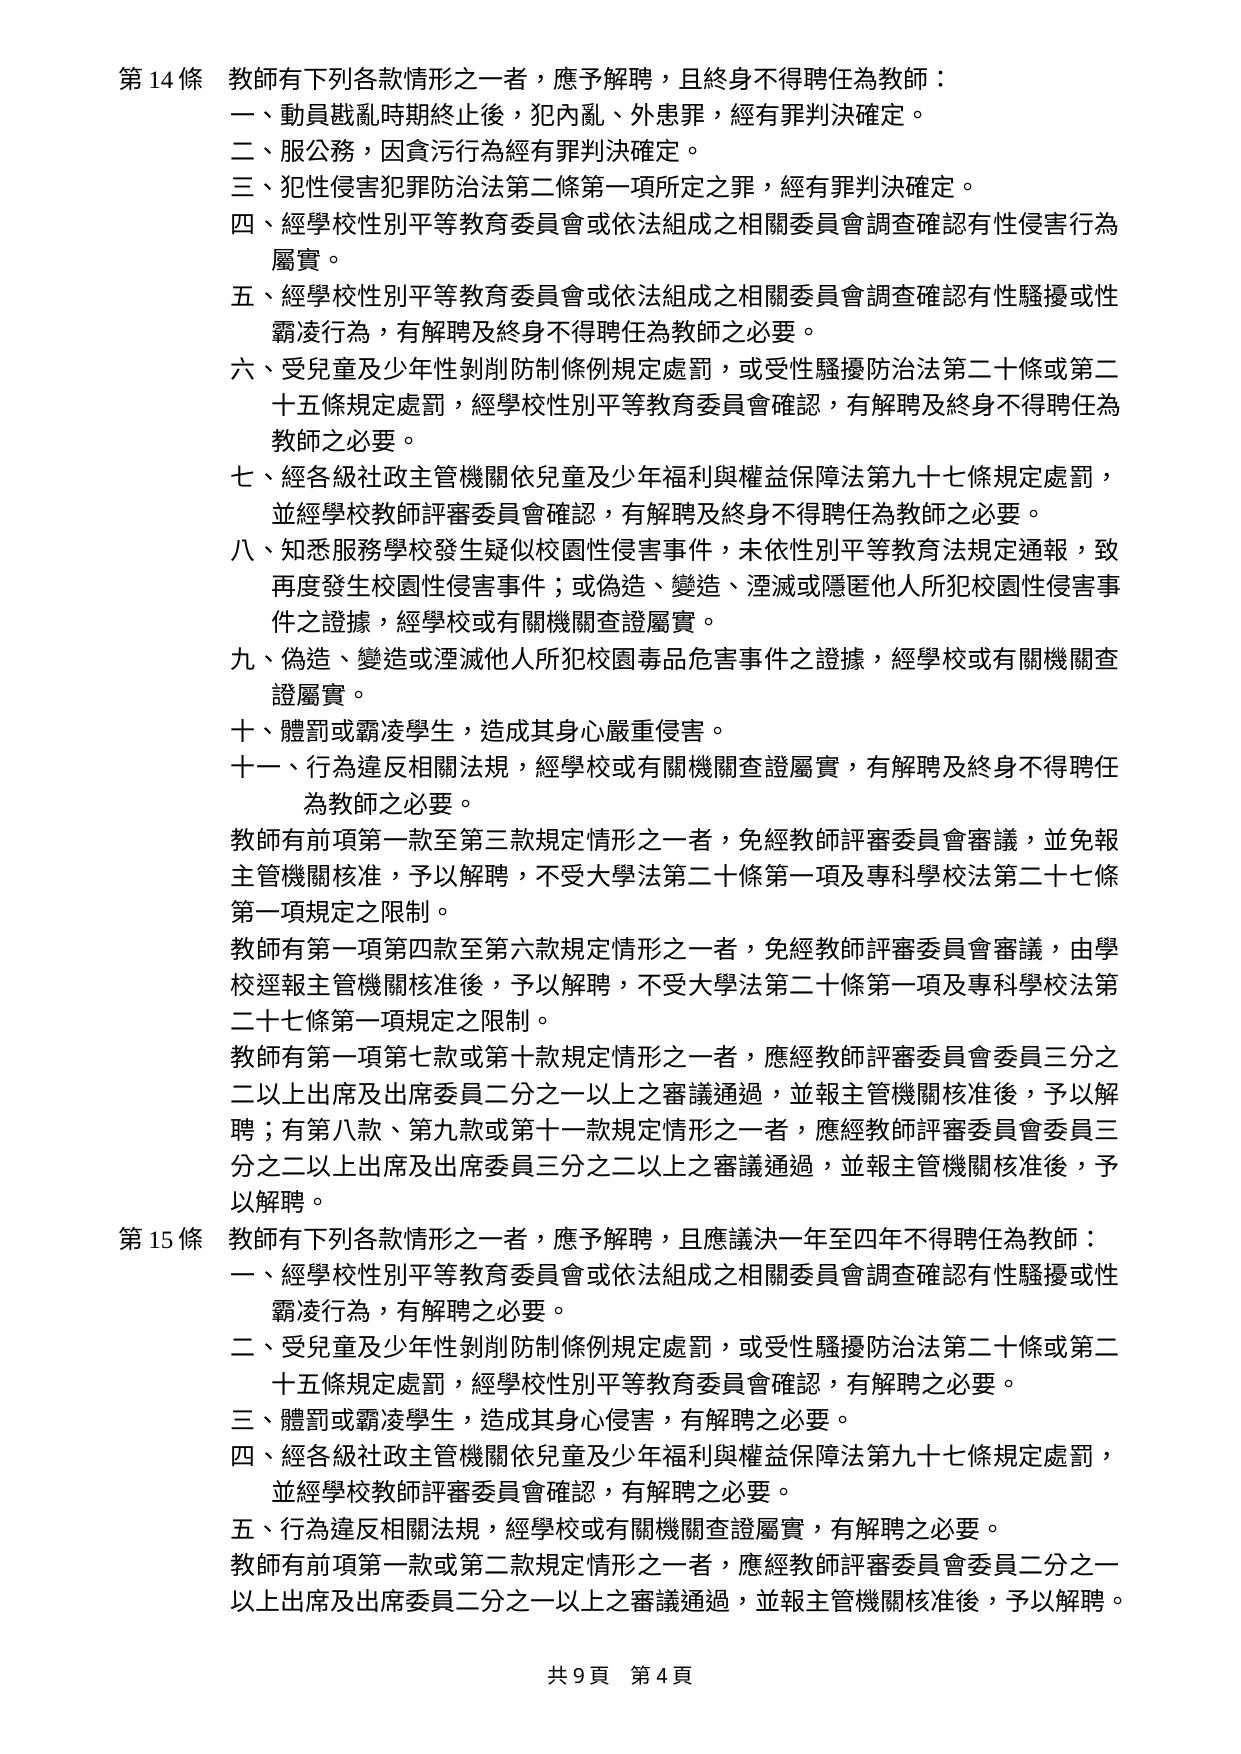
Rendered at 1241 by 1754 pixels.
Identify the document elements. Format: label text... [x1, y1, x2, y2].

text 一、動員戡亂時期終止後，犯內亂、外患罪，經有罪判決確定。 [230, 95, 1122, 132]
text 教師有前項第一款或第二款規定情形之一者，應經教師評審委員會委員二分之一以上出席及出席委員二分之一以上之審議通過，並報主管機關核准後，予以解聘。 [230, 1545, 1122, 1618]
text 五、經學校性別平等教育委員會或依法組成之相關委員會調查確認有性騷擾或性霸凌行為，有解聘及終身不得聘任為教師之必要。 [230, 277, 1122, 349]
text 七、經各級社政主管機關依兒童及少年福利與權益保障法第九十七條規定處罰，並經學校教師評審委員會確認，有解聘及終身不得聘任為教師之必要。 [230, 458, 1122, 530]
text 四、經學校性別平等教育委員會或依法組成之相關委員會調查確認有性侵害行為屬實。 [230, 204, 1122, 277]
text 教師有第一項第四款至第六款規定情形之一者，免經教師評審委員會審議，由學校逕報主管機關核准後，予以解聘，不受大學法第二十條第一項及專科學校法第二十七條第一項規定之限制。 [230, 929, 1122, 1038]
text 六、受兒童及少年性剝削防制條例規定處罰，或受性騷擾防治法第二十條或第二十五條規定處罰，經學校性別平等教育委員會確認，有解聘及終身不得聘任為教師之必要。 [230, 349, 1122, 458]
text 二、服公務，因貪污行為經有罪判決確定。 [230, 132, 1122, 168]
text 十一、行為違反相關法規，經學校或有關機關查證屬實，有解聘及終身不得聘任為教師之必要。 [230, 748, 1122, 820]
text 十、體罰或霸凌學生，造成其身心嚴重侵害。 [230, 712, 1122, 748]
text 四、經各級社政主管機關依兒童及少年福利與權益保障法第九十七條規定處罰，並經學校教師評審委員會確認，有解聘之必要。 [230, 1437, 1122, 1509]
text 八、知悉服務學校發生疑似校園性侵害事件，未依性別平等教育法規定通報，致再度發生校園性侵害事件；或偽造、變造、湮滅或隱匿他人所犯校園性侵害事件之證據，經學校或有關機關查證屬實。 [230, 530, 1122, 639]
text 第15條 教師有下列各款情形之一者，應予解聘，且應議決一年至四年不得聘任為教師： [118, 1219, 1122, 1255]
text 一、經學校性別平等教育委員會或依法組成之相關委員會調查確認有性騷擾或性霸凌行為，有解聘之必要。 [230, 1255, 1122, 1328]
text 三、犯性侵害犯罪防治法第二條第一項所定之罪，經有罪判決確定。 [230, 168, 1122, 204]
text 五、行為違反相關法規，經學校或有關機關查證屬實，有解聘之必要。 [230, 1509, 1122, 1545]
text 第14條 教師有下列各款情形之一者，應予解聘，且終身不得聘任為教師： [118, 59, 1122, 95]
text 教師有前項第一款至第三款規定情形之一者，免經教師評審委員會審議，並免報主管機關核准，予以解聘，不受大學法第二十條第一項及專科學校法第二十七條第一項規定之限制。 [230, 820, 1122, 929]
text 教師有第一項第七款或第十款規定情形之一者，應經教師評審委員會委員三分之二以上出席及出席委員二分之一以上之審議通過，並報主管機關核准後，予以解聘；有第八款、第九款或第十一款規定情形之一者，應經教師評審委員會委員三分之二以上出席及出席委員三分之二以上之審議通過，並報主管機關核准後，予以解聘。 [230, 1038, 1122, 1219]
text 二、受兒童及少年性剝削防制條例規定處罰，或受性騷擾防治法第二十條或第二十五條規定處罰，經學校性別平等教育委員會確認，有解聘之必要。 [230, 1328, 1122, 1400]
text 三、體罰或霸凌學生，造成其身心侵害，有解聘之必要。 [230, 1400, 1122, 1437]
text 九、偽造、變造或湮滅他人所犯校園毒品危害事件之證據，經學校或有關機關查證屬實。 [230, 639, 1122, 712]
